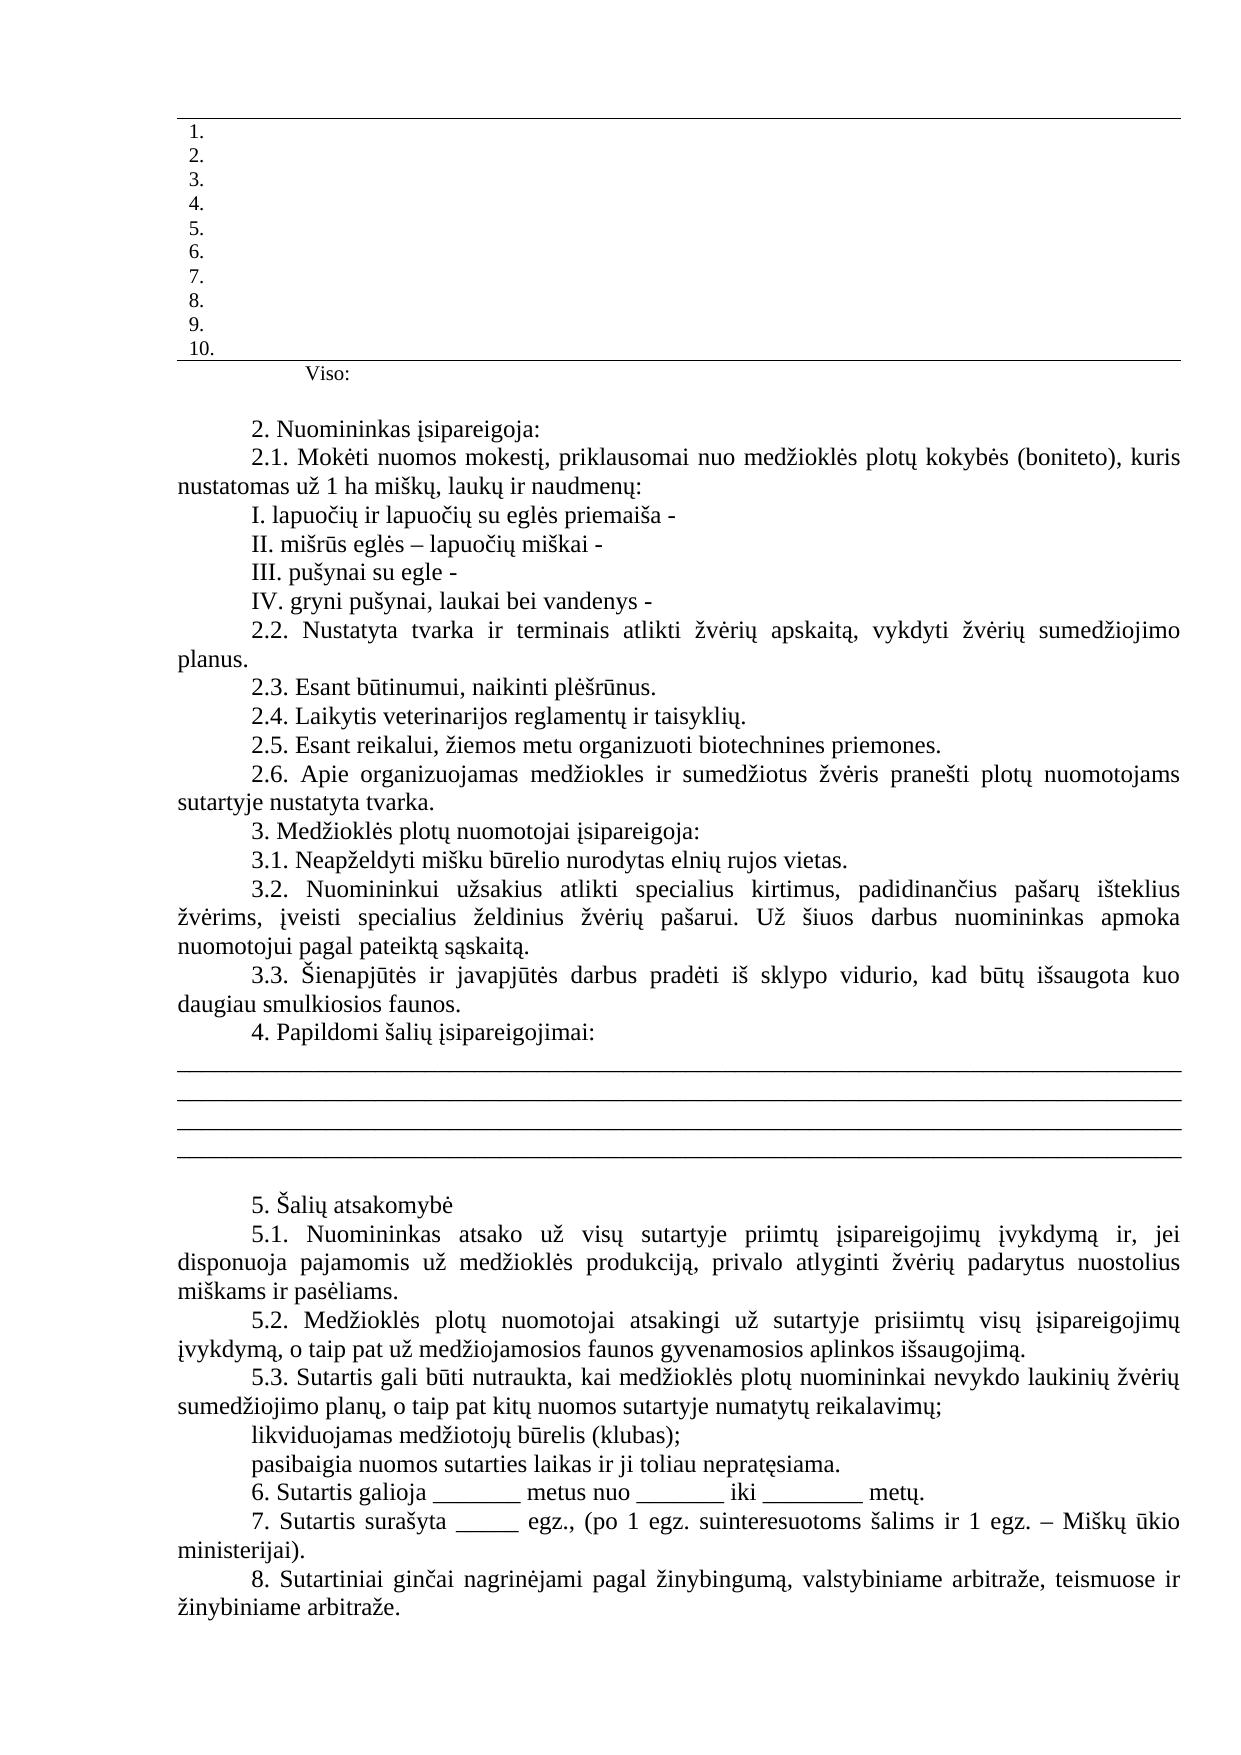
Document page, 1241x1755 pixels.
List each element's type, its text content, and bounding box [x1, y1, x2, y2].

table_cell [237, 336, 361, 360]
table_cell [484, 119, 603, 143]
table_cell [959, 191, 1060, 215]
table_cell [886, 119, 959, 143]
text 2. Nuomininkas įsipareigoja: [177, 414, 1181, 442]
table_cell [1060, 240, 1181, 263]
text 2.3. Esant būtinumui, naikinti plėšrūnus. [177, 672, 1181, 701]
text 5.2. Medžioklės plotų nuomotojai atsakingi už sutartyje prisiimtų visų įsipareigojimų įvykdymą, o taip pat už medžiojamosios faunos gyvenamosios aplinkos išsaugojimą. [177, 1305, 1181, 1362]
table_cell [484, 312, 603, 336]
table_cell [959, 336, 1060, 360]
table_cell [237, 264, 361, 288]
table_cell [361, 215, 484, 239]
table_cell Viso: [177, 361, 361, 385]
table_cell [1060, 167, 1181, 191]
table_cell 1. [177, 119, 237, 143]
table_cell [886, 143, 959, 167]
table_cell [959, 119, 1060, 143]
table_cell [237, 143, 361, 167]
table_cell [886, 191, 959, 215]
table_cell [886, 288, 959, 312]
table_cell [705, 215, 804, 239]
table_cell [604, 288, 705, 312]
table_cell [484, 167, 603, 191]
table_cell [804, 336, 886, 360]
table_cell [237, 215, 361, 239]
table_cell [604, 119, 705, 143]
table_cell [959, 240, 1060, 263]
table_cell [705, 336, 804, 360]
table_cell [484, 215, 603, 239]
table_cell [705, 119, 804, 143]
text 2.6. Apie organizuojamas medžiokles ir sumedžiotus žvėris pranešti plotų nuomotojams sutartyje nustatyta tvarka. [177, 759, 1181, 816]
table_cell [361, 240, 484, 263]
table_cell [237, 191, 361, 215]
table_cell [237, 288, 361, 312]
text likviduojamas medžiotojų būrelis (klubas); [177, 1420, 1181, 1449]
table_cell [237, 119, 361, 143]
table_cell [886, 215, 959, 239]
table_cell [959, 264, 1060, 288]
table_cell [705, 264, 804, 288]
table_cell [705, 312, 804, 336]
table_cell [1060, 191, 1181, 215]
text 4. Papildomi šalių įsipareigojimai: [177, 1017, 1181, 1046]
table_cell [1060, 312, 1181, 336]
table_cell [705, 167, 804, 191]
table_cell [237, 167, 361, 191]
table_cell [1060, 143, 1181, 167]
text 2.5. Esant reikalui, žiemos metu organizuoti biotechnines priemones. [177, 730, 1181, 759]
table_cell [959, 361, 1060, 385]
text 5.3. Sutartis gali būti nutraukta, kai medžioklės plotų nuomininkai nevykdo laukinių žvėrių sumedžiojimo planų, o taip pat kitų nuomos sutartyje numatytų reikalavimų; [177, 1362, 1181, 1420]
table_cell [1060, 215, 1181, 239]
table_cell [804, 119, 886, 143]
table_cell [484, 143, 603, 167]
table_cell [804, 264, 886, 288]
table_cell [804, 215, 886, 239]
text 3.2. Nuomininkui užsakius atlikti specialius kirtimus, padidinančius pašarų išteklius žvėrims, įveisti specialius želdinius žvėrių pašarui. Už šiuos darbus nuomininkas apmoka nuomotojui pagal pateiktą sąskaitą. [177, 874, 1181, 960]
table_cell 6. [177, 240, 237, 263]
text 2.1. Mokėti nuomos mokestį, priklausomai nuo medžioklės plotų kokybės (boniteto), kuris nustatomas už 1 ha miškų, laukų ir naudmenų: [177, 442, 1181, 500]
table_cell [1060, 336, 1181, 360]
table_cell [1060, 264, 1181, 288]
table_cell 3. [177, 167, 237, 191]
table_cell [959, 288, 1060, 312]
table_cell [604, 336, 705, 360]
text 6. Sutartis galioja _______ metus nuo _______ iki ________ metų. [177, 1477, 1181, 1506]
text 2.2. Nustatyta tvarka ir terminais atlikti žvėrių apskaitą, vykdyti žvėrių sumedžiojimo planus. [177, 615, 1181, 672]
table_cell [705, 191, 804, 215]
table_cell 4. [177, 191, 237, 215]
table_cell [804, 240, 886, 263]
table_cell [886, 167, 959, 191]
table_cell [804, 312, 886, 336]
table_cell 9. [177, 312, 237, 336]
table_cell 10. [177, 336, 237, 360]
table_cell [804, 361, 886, 385]
text 2.4. Laikytis veterinarijos reglamentų ir taisyklių. [177, 701, 1181, 730]
text I. lapuočių ir lapuočių su eglės priemaiša - [177, 500, 1181, 529]
table_cell [361, 312, 484, 336]
table_cell [886, 361, 959, 385]
text II. mišrūs eglės – lapuočių miškai - [177, 529, 1181, 557]
text 5. Šalių atsakomybė [177, 1190, 1181, 1219]
table_cell 8. [177, 288, 237, 312]
table_cell [361, 119, 484, 143]
text 7. Sutartis surašyta _____ egz., (po 1 egz. suinteresuotoms šalims ir 1 egz. – Miškų ūkio ministerijai). [177, 1506, 1181, 1564]
table_cell [237, 312, 361, 336]
table_cell [886, 240, 959, 263]
table_cell [804, 143, 886, 167]
table_cell [705, 143, 804, 167]
text 3.3. Šienapjūtės ir javapjūtės darbus pradėti iš sklypo vidurio, kad būtų išsaugota kuo daugiau smulkiosios faunos. [177, 960, 1181, 1017]
table_cell [604, 215, 705, 239]
text 5.1. Nuomininkas atsako už visų sutartyje priimtų įsipareigojimų įvykdymą ir, jei disponuoja pajamomis už medžioklės produkciją, privalo atlyginti žvėrių padarytus nuostolius miškams ir pasėliams. [177, 1219, 1181, 1305]
table_cell [604, 264, 705, 288]
table_cell [804, 288, 886, 312]
table_cell [484, 288, 603, 312]
table_cell 5. [177, 215, 237, 239]
table_cell [361, 191, 484, 215]
table_cell 2. [177, 143, 237, 167]
table_cell [604, 361, 705, 385]
table_cell [1060, 119, 1181, 143]
table_cell [959, 215, 1060, 239]
table_cell [886, 336, 959, 360]
table_cell [604, 312, 705, 336]
table_cell [604, 240, 705, 263]
table_cell [484, 191, 603, 215]
table_cell [804, 167, 886, 191]
table_cell [361, 143, 484, 167]
table_cell [604, 167, 705, 191]
text 3.1. Neapželdyti mišku būrelio nurodytas elnių rujos vietas. [177, 845, 1181, 874]
table_cell [705, 288, 804, 312]
table_cell [886, 312, 959, 336]
table_cell [361, 336, 484, 360]
table_cell [705, 240, 804, 263]
table_cell [959, 167, 1060, 191]
table_cell 7. [177, 264, 237, 288]
table_cell [361, 288, 484, 312]
table_cell [804, 191, 886, 215]
table_cell [484, 240, 603, 263]
text pasibaigia nuomos sutarties laikas ir ji toliau nepratęsiama. [177, 1449, 1181, 1477]
table_cell [484, 361, 603, 385]
text IV. gryni pušynai, laukai bei vandenys - [177, 586, 1181, 615]
text 3. Medžioklės plotų nuomotojai įsipareigoja: [177, 816, 1181, 845]
table_cell [604, 191, 705, 215]
table_cell [705, 361, 804, 385]
table_cell [959, 312, 1060, 336]
table_cell [959, 143, 1060, 167]
table_cell [361, 264, 484, 288]
table_cell [1060, 361, 1181, 385]
table_cell [886, 264, 959, 288]
table_cell [1060, 288, 1181, 312]
table_cell [361, 167, 484, 191]
table_cell [361, 361, 484, 385]
text 8. Sutartiniai ginčai nagrinėjami pagal žinybingumą, valstybiniame arbitraže, teismuose ir žinybiniame arbitraže. [177, 1564, 1181, 1621]
table_cell [237, 240, 361, 263]
table_cell [604, 143, 705, 167]
table_cell [484, 264, 603, 288]
text III. pušynai su egle - [177, 557, 1181, 586]
table_cell [484, 336, 603, 360]
